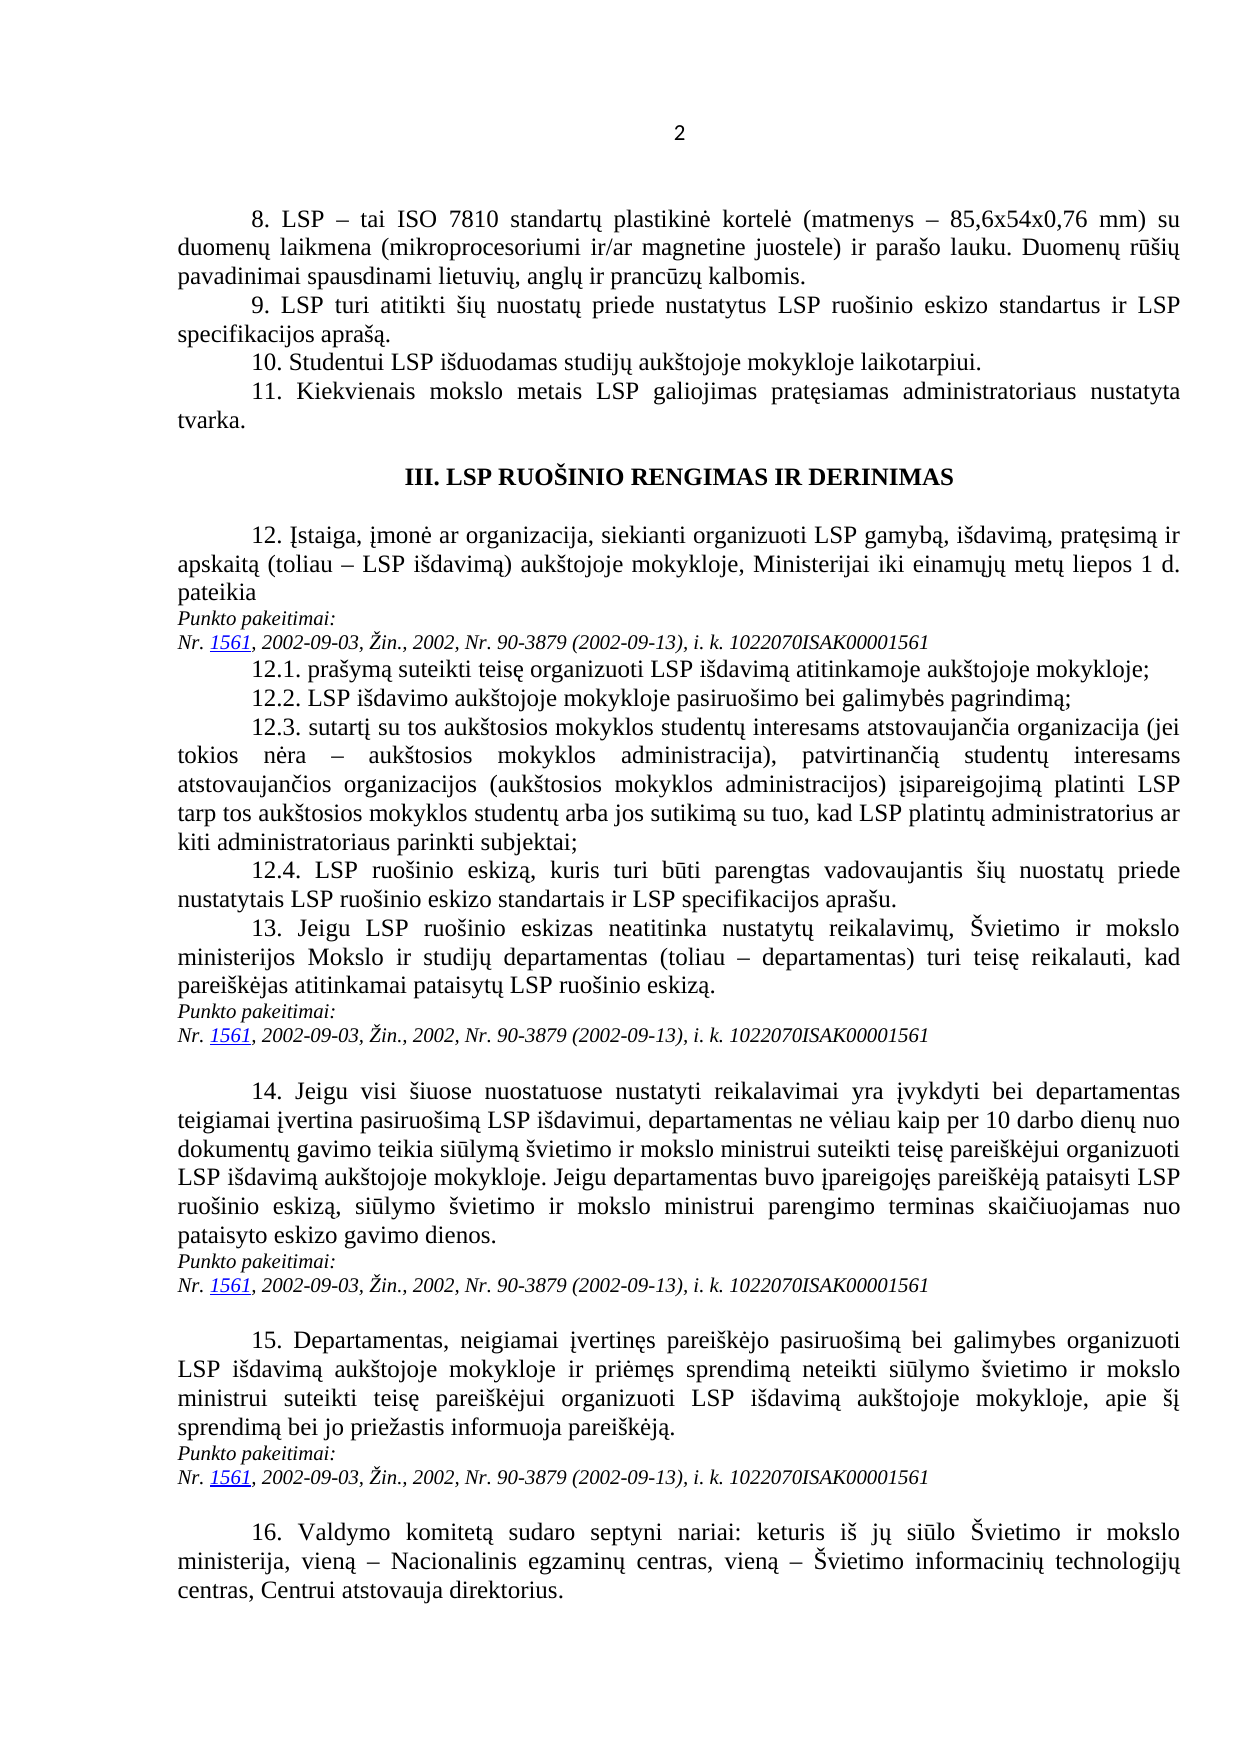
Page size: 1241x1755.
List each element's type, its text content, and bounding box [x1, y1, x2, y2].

text Nr. 1561, 2002-09-03, Žin., 2002, Nr. 90-3879 (2002-09-13), i. k. 1022070ISAK00001561 [177, 1023, 1181, 1047]
text 10. Studentui LSP išduodamas studijų aukštojoje mokykloje laikotarpiui. [177, 347, 1181, 376]
text 12.4. LSP ruošinio eskizą, kuris turi būti parengtas vadovaujantis šių nuostatų priede nustatytais LSP ruošinio eskizo standartais ir LSP specifikacijos aprašu. [177, 856, 1181, 913]
text Nr. 1561, 2002-09-03, Žin., 2002, Nr. 90-3879 (2002-09-13), i. k. 1022070ISAK00001561 [177, 1464, 1181, 1489]
text 15. Departamentas, neigiamai įvertinęs pareiškėjo pasiruošimą bei galimybes organizuoti LSP išdavimą aukštojoje mokykloje ir priėmęs sprendimą neteikti siūlymo švietimo ir mokslo ministrui suteikti teisę pareiškėjui organizuoti LSP išdavimą aukštojoje mokykloje, apie šį sprendimą bei jo priežastis informuoja pareiškėją. [177, 1326, 1181, 1441]
text Punkto pakeitimai: [177, 1249, 1181, 1273]
text III. LSP RUOŠINIO RENGIMAS IR DERINIMAS [177, 462, 1181, 491]
text Punkto pakeitimai: [177, 999, 1181, 1023]
text 12.1. prašymą suteikti teisę organizuoti LSP išdavimą atitinkamoje aukštojoje mokykloje; [177, 654, 1181, 683]
text 9. LSP turi atitikti šių nuostatų priede nustatytus LSP ruošinio eskizo standartus ir LSP specifikacijos aprašą. [177, 290, 1181, 347]
text Nr. 1561, 2002-09-03, Žin., 2002, Nr. 90-3879 (2002-09-13), i. k. 1022070ISAK00001561 [177, 630, 1181, 654]
text 12.3. sutartį su tos aukštosios mokyklos studentų interesams atstovaujančia organizacija (jei tokios nėra – aukštosios mokyklos administracija), patvirtinančią studentų interesams atstovaujančios organizacijos (aukštosios mokyklos administracijos) įsipareigojimą platinti LSP tarp tos aukštosios mokyklos studentų arba jos sutikimą su tuo, kad LSP platintų administratorius ar kiti administratoriaus parinkti subjektai; [177, 712, 1181, 856]
text 13. Jeigu LSP ruošinio eskizas neatitinka nustatytų reikalavimų, Švietimo ir mokslo ministerijos Mokslo ir studijų departamentas (toliau – departamentas) turi teisę reikalauti, kad pareiškėjas atitinkamai pataisytų LSP ruošinio eskizą. [177, 913, 1181, 999]
text Nr. 1561, 2002-09-03, Žin., 2002, Nr. 90-3879 (2002-09-13), i. k. 1022070ISAK00001561 [177, 1273, 1181, 1297]
text 14. Jeigu visi šiuose nuostatuose nustatyti reikalavimai yra įvykdyti bei departamentas teigiamai įvertina pasiruošimą LSP išdavimui, departamentas ne vėliau kaip per 10 darbo dienų nuo dokumentų gavimo teikia siūlymą švietimo ir mokslo ministrui suteikti teisę pareiškėjui organizuoti LSP išdavimą aukštojoje mokykloje. Jeigu departamentas buvo įpareigojęs pareiškėją pataisyti LSP ruošinio eskizą, siūlymo švietimo ir mokslo ministrui parengimo terminas skaičiuojamas nuo pataisyto eskizo gavimo dienos. [177, 1076, 1181, 1249]
text 12.2. LSP išdavimo aukštojoje mokykloje pasiruošimo bei galimybės pagrindimą; [177, 683, 1181, 712]
text 11. Kiekvienais mokslo metais LSP galiojimas pratęsiamas administratoriaus nustatyta tvarka. [177, 376, 1181, 434]
text 16. Valdymo komitetą sudaro septyni nariai: keturis iš jų siūlo Švietimo ir mokslo ministerija, vieną – Nacionalinis egzaminų centras, vieną – Švietimo informacinių technologijų centras, Centrui atstovauja direktorius. [177, 1517, 1181, 1604]
text 12. Įstaiga, įmonė ar organizacija, siekianti organizuoti LSP gamybą, išdavimą, pratęsimą ir apskaitą (toliau – LSP išdavimą) aukštojoje mokykloje, Ministerijai iki einamųjų metų liepos 1 d. pateikia [177, 520, 1181, 606]
text 8. LSP – tai ISO 7810 standartų plastikinė kortelė (matmenys – 85,6x54x0,76 mm) su duomenų laikmena (mikroprocesoriumi ir/ar magnetine juostele) ir parašo lauku. Duomenų rūšių pavadinimai spausdinami lietuvių, anglų ir prancūzų kalbomis. [177, 204, 1181, 290]
text Punkto pakeitimai: [177, 606, 1181, 630]
text Punkto pakeitimai: [177, 1441, 1181, 1464]
